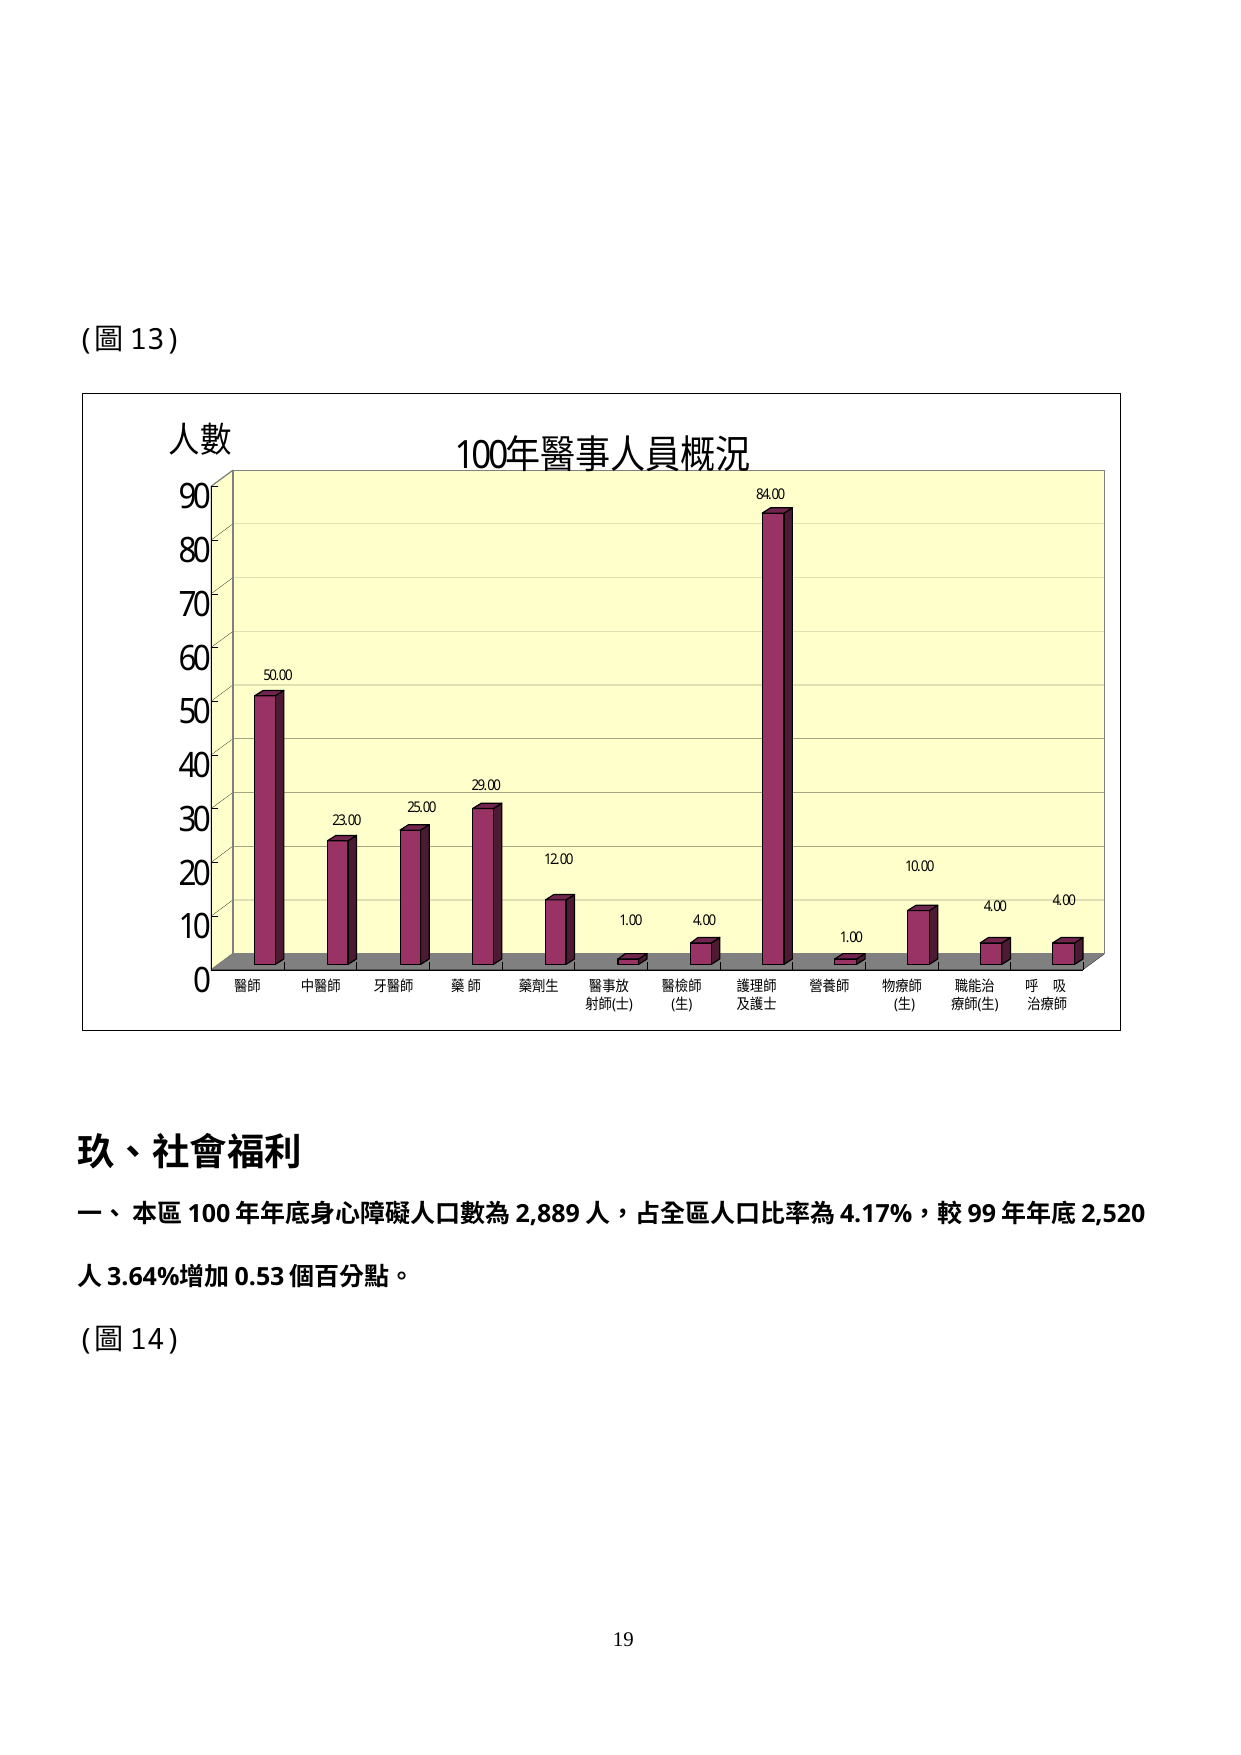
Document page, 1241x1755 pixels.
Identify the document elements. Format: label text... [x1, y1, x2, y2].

text 玖、社會福利 [77, 1108, 1169, 1170]
text (圖14) [77, 1295, 1169, 1358]
text (圖13) [77, 295, 1169, 358]
text 一、 本區100年年底身心障礙人口數為2‚889人，占全區人口比率為4.17%，較99年年底2‚520人3.64%增加0.53個百分點。 [77, 1170, 1169, 1295]
